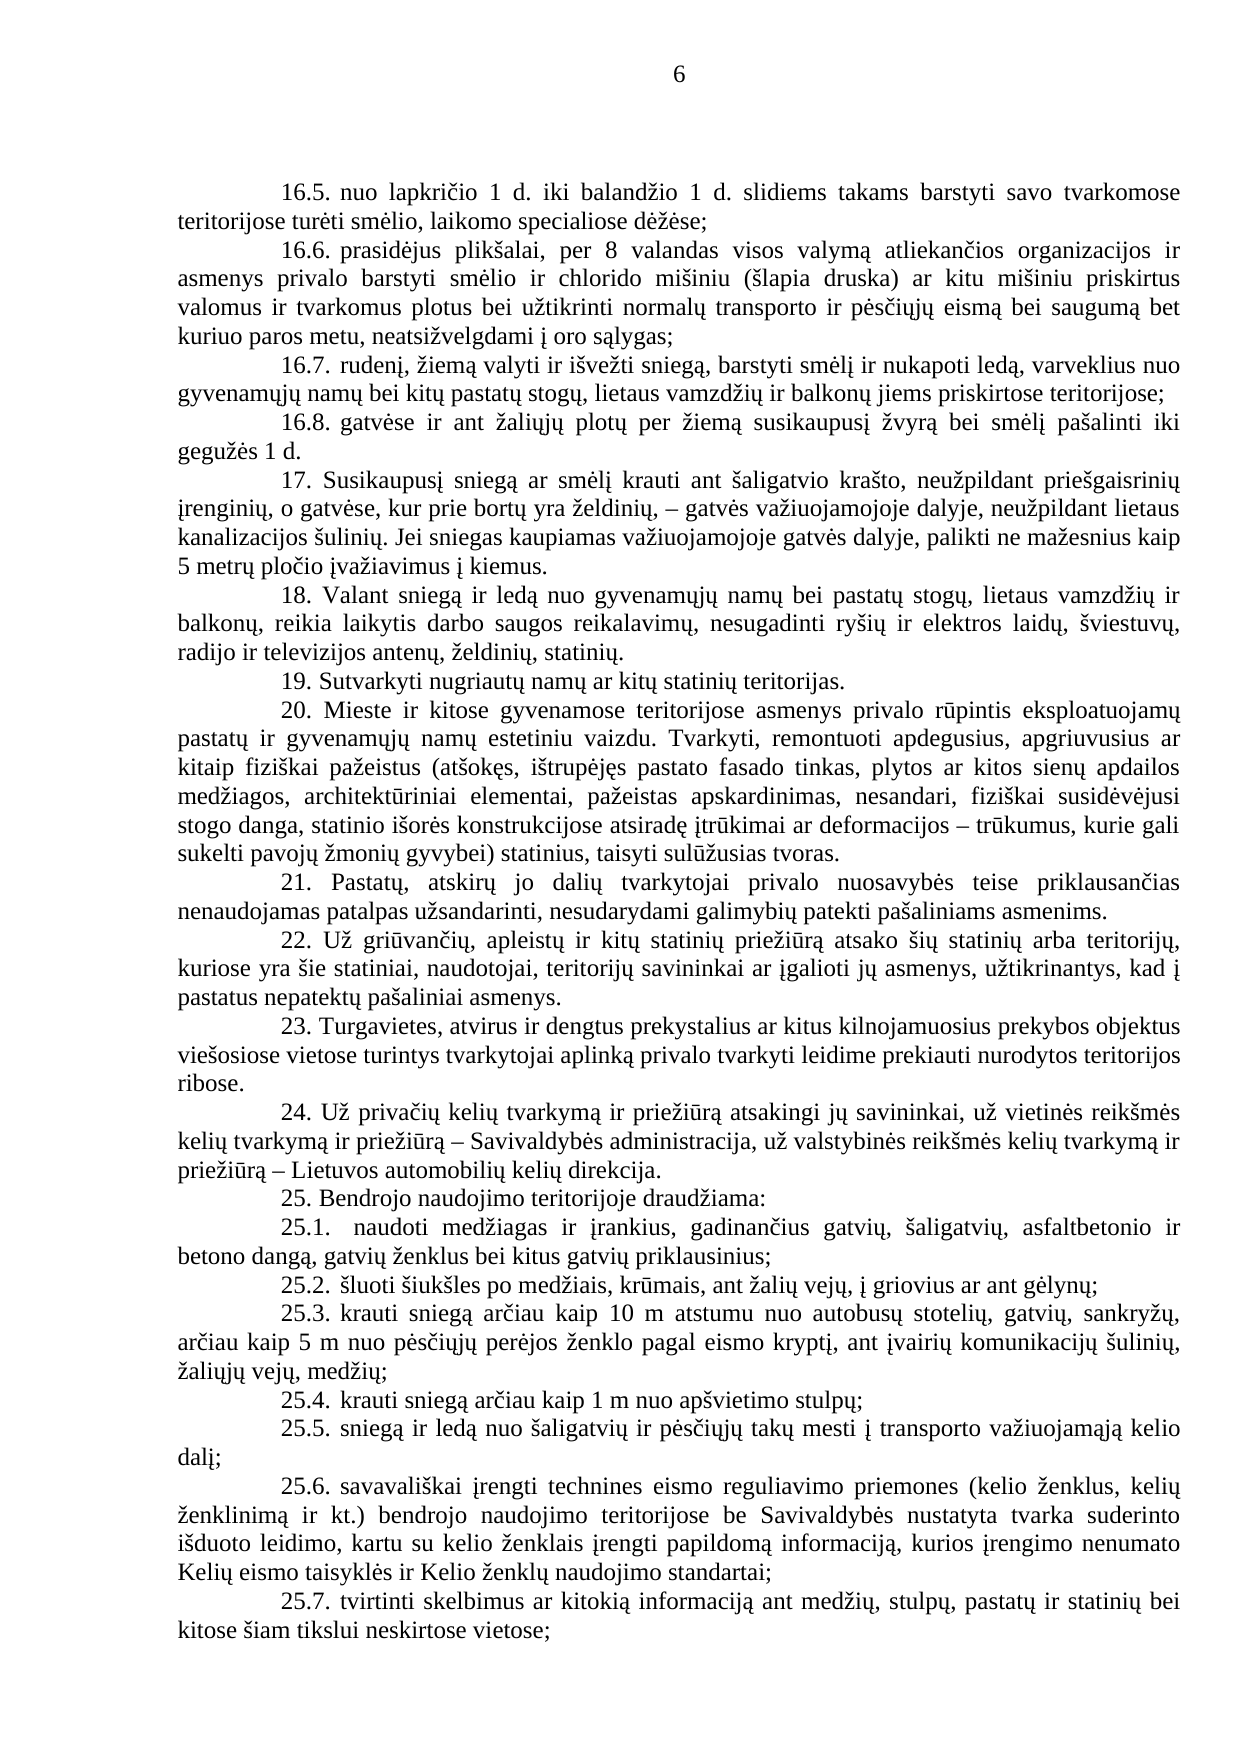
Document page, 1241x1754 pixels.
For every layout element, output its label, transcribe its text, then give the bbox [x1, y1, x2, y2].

text 25.5. sniegą ir ledą nuo šaligatvių ir pėsčiųjų takų mesti į transporto važiuojamąją kelio dalį; [177, 1413, 1181, 1471]
text 23. Turgavietes, atvirus ir dengtus prekystalius ar kitus kilnojamuosius prekybos objektus viešosiose vietose turintys tvarkytojai aplinką privalo tvarkyti leidime prekiauti nurodytos teritorijos ribose. [177, 1011, 1181, 1097]
text 25.7. tvirtinti skelbimus ar kitokią informaciją ant medžių, stulpų, pastatų ir statinių bei kitose šiam tikslui neskirtose vietose; [177, 1586, 1181, 1643]
text 25.6. savavališkai įrengti technines eismo reguliavimo priemones (kelio ženklus, kelių ženklinimą ir kt.) bendrojo naudojimo teritorijose be Savivaldybės nustatyta tvarka suderinto išduoto leidimo, kartu su kelio ženklais įrengti papildomą informaciją, kurios įrengimo nenumato Kelių eismo taisyklės ir Kelio ženklų naudojimo standartai; [177, 1471, 1181, 1586]
text 16.5. nuo lapkričio 1 d. iki balandžio 1 d. slidiems takams barstyti savo tvarkomose teritorijose turėti smėlio, laikomo specialiose dėžėse; [177, 177, 1181, 235]
text 20. Mieste ir kitose gyvenamose teritorijose asmenys privalo rūpintis eksploatuojamų pastatų ir gyvenamųjų namų estetiniu vaizdu. Tvarkyti, remontuoti apdegusius, apgriuvusius ar kitaip fiziškai pažeistus (atšokęs, ištrupėjęs pastato fasado tinkas, plytos ar kitos sienų apdailos medžiagos, architektūriniai elementai, pažeistas apskardinimas, nesandari, fiziškai susidėvėjusi stogo danga, statinio išorės konstrukcijose atsiradę įtrūkimai ar deformacijos – trūkumus, kurie gali sukelti pavojų žmonių gyvybei) statinius, taisyti sulūžusias tvoras. [177, 695, 1181, 867]
text 25.2. šluoti šiukšles po medžiais, krūmais, ant žalių vejų, į griovius ar ant gėlynų; [177, 1270, 1181, 1298]
text 22. Už griūvančių, apleistų ir kitų statinių priežiūrą atsako šių statinių arba teritorijų, kuriose yra šie statiniai, naudotojai, teritorijų savininkai ar įgalioti jų asmenys, užtikrinantys, kad į pastatus nepatektų pašaliniai asmenys. [177, 925, 1181, 1011]
text 25.3. krauti sniegą arčiau kaip 10 m atstumu nuo autobusų stotelių, gatvių, sankryžų, arčiau kaip 5 m nuo pėsčiųjų perėjos ženklo pagal eismo kryptį, ant įvairių komunikacijų šulinių, žaliųjų vejų, medžių; [177, 1298, 1181, 1385]
text 17. Susikaupusį sniegą ar smėlį krauti ant šaligatvio krašto, neužpildant priešgaisrinių įrenginių, o gatvėse, kur prie bortų yra želdinių, – gatvės važiuojamojoje dalyje, neužpildant lietaus kanalizacijos šulinių. Jei sniegas kaupiamas važiuojamojoje gatvės dalyje, palikti ne mažesnius kaip 5 metrų pločio įvažiavimus į kiemus. [177, 465, 1181, 580]
text 21. Pastatų, atskirų jo dalių tvarkytojai privalo nuosavybės teise priklausančias nenaudojamas patalpas užsandarinti, nesudarydami galimybių patekti pašaliniams asmenims. [177, 867, 1181, 925]
text 25.1. naudoti medžiagas ir įrankius, gadinančius gatvių, šaligatvių, asfaltbetonio ir betono dangą, gatvių ženklus bei kitus gatvių priklausinius; [177, 1212, 1181, 1270]
text 16.6. prasidėjus plikšalai, per 8 valandas visos valymą atliekančios organizacijos ir asmenys privalo barstyti smėlio ir chlorido mišiniu (šlapia druska) ar kitu mišiniu priskirtus valomus ir tvarkomus plotus bei užtikrinti normalų transporto ir pėsčiųjų eismą bei saugumą bet kuriuo paros metu, neatsižvelgdami į oro sąlygas; [177, 235, 1181, 350]
text 16.8. gatvėse ir ant žaliųjų plotų per žiemą susikaupusį žvyrą bei smėlį pašalinti iki gegužės 1 d. [177, 407, 1181, 465]
text 16.7. rudenį, žiemą valyti ir išvežti sniegą, barstyti smėlį ir nukapoti ledą, varveklius nuo gyvenamųjų namų bei kitų pastatų stogų, lietaus vamzdžių ir balkonų jiems priskirtose teritorijose; [177, 350, 1181, 407]
text 25.4. krauti sniegą arčiau kaip 1 m nuo apšvietimo stulpų; [177, 1385, 1181, 1413]
text 25. Bendrojo naudojimo teritorijoje draudžiama: [177, 1183, 1181, 1212]
text 19. Sutvarkyti nugriautų namų ar kitų statinių teritorijas. [177, 666, 1181, 695]
text 24. Už privačių kelių tvarkymą ir priežiūrą atsakingi jų savininkai, už vietinės reikšmės kelių tvarkymą ir priežiūrą – Savivaldybės administracija, už valstybinės reikšmės kelių tvarkymą ir priežiūrą – Lietuvos automobilių kelių direkcija. [177, 1097, 1181, 1183]
text 18. Valant sniegą ir ledą nuo gyvenamųjų namų bei pastatų stogų, lietaus vamzdžių ir balkonų, reikia laikytis darbo saugos reikalavimų, nesugadinti ryšių ir elektros laidų, šviestuvų, radijo ir televizijos antenų, želdinių, statinių. [177, 580, 1181, 666]
